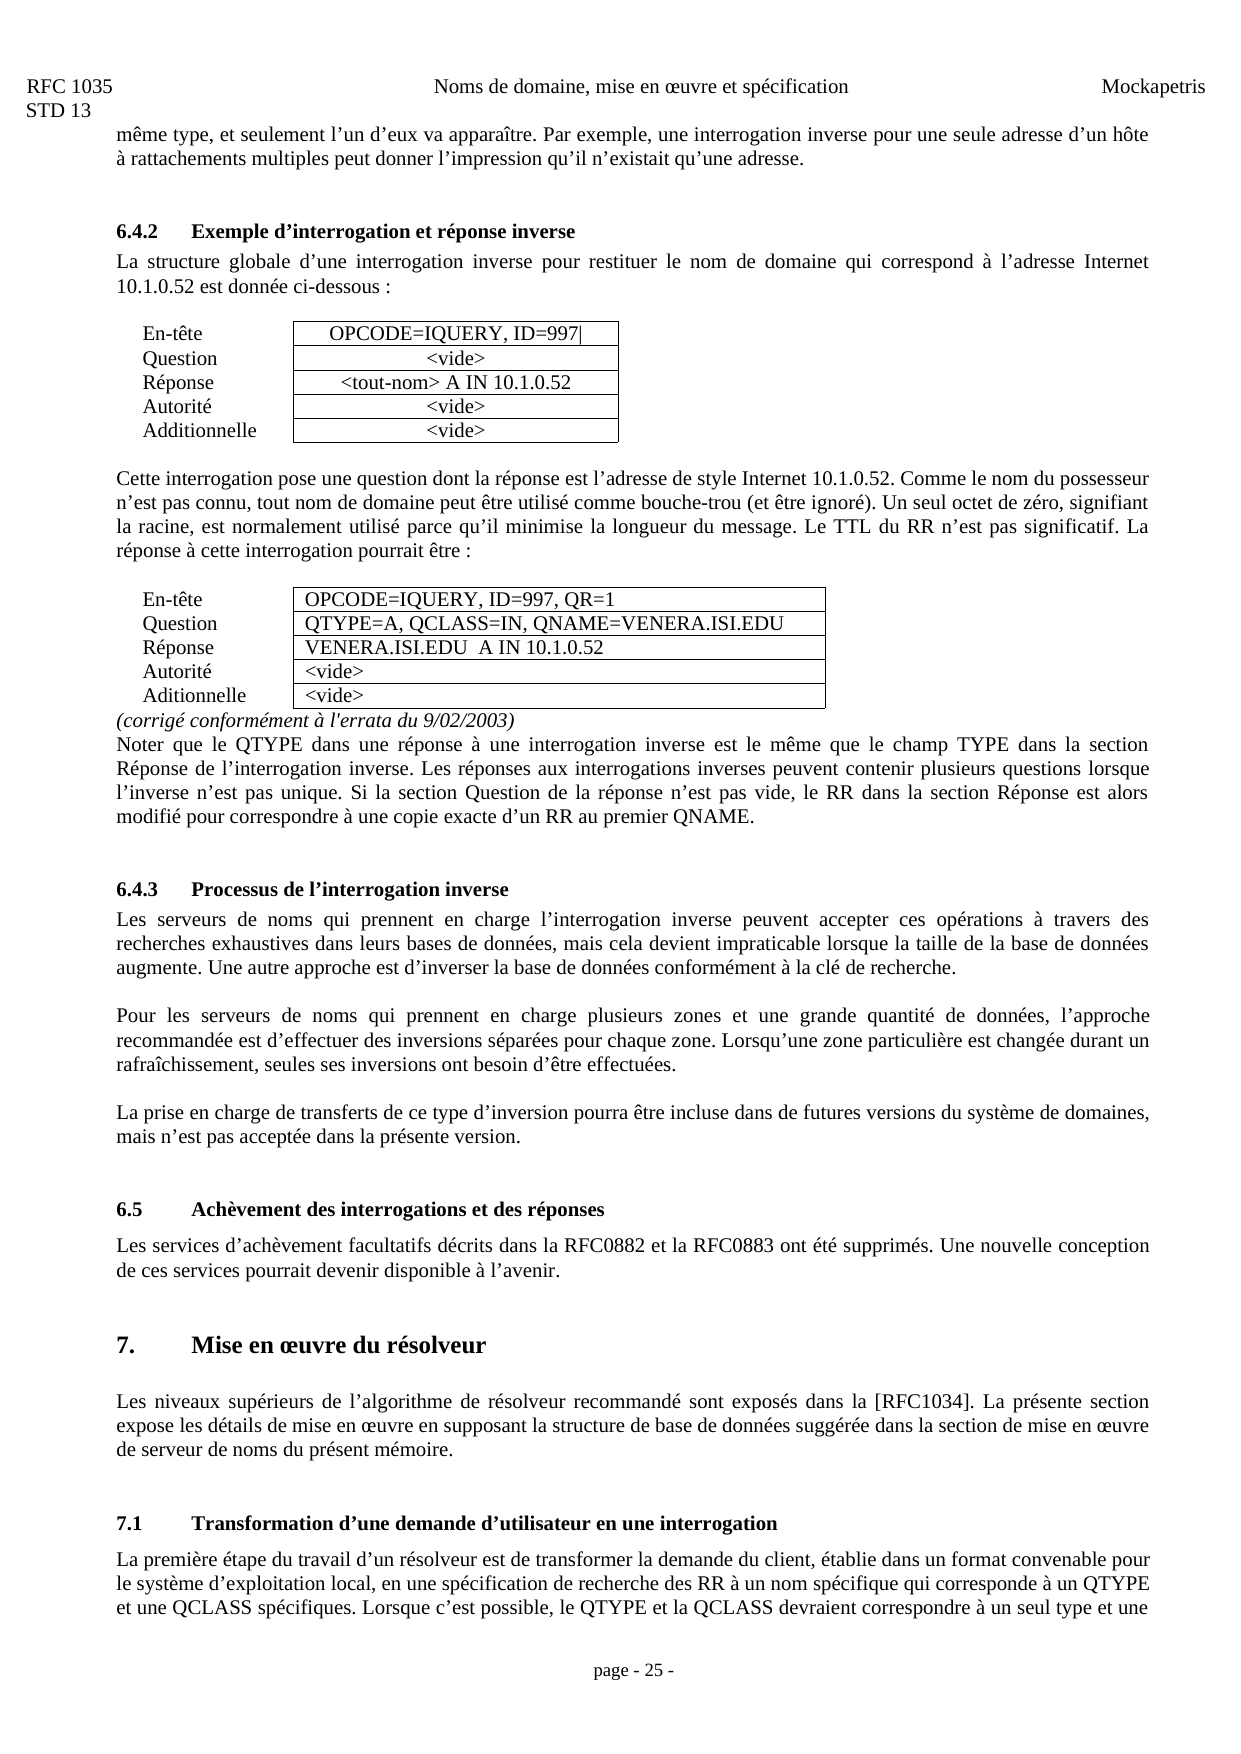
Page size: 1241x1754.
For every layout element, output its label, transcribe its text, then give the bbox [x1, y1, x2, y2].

table_cell <tout-nom> A IN 10.1.0.52 [294, 371, 618, 394]
text Cette interrogation pose une question dont la réponse est l’adresse de style Internet 10.1.0.52. Comme le nom du possesseur n’est pas connu, tout nom de domaine peut être utilisé comme bouche-trou (et être ignoré). Un seul octet de zéro, signifiant la racine, est normalement utilisé parce qu’il minimise la longueur du message. Le TTL du RR n’est pas significatif. La réponse à cette interrogation pourrait être : [116, 466, 1151, 562]
table_header En-tête [131, 587, 293, 611]
text même type, et seulement l’un d’eux va apparaître. Par exemple, une interrogation inverse pour une seule adresse d’un hôte à rattachements multiples peut donner l’impression qu’il n’existait qu’une adresse. [116, 122, 1151, 170]
subtitle 6.5 Achèvement des interrogations et des réponses [116, 1197, 1151, 1221]
text Les niveaux supérieurs de l’algorithme de résolveur recommandé sont exposés dans la [RFC1034]. La présente section expose les détails de mise en œuvre en supposant la structure de base de données suggérée dans la section de mise en œuvre de serveur de noms du présent mémoire. [116, 1389, 1151, 1461]
text La première étape du travail d’un résolveur est de transformer la demande du client, établie dans un format convenable pour le système d’exploitation local, en une spécification de recherche des RR à un nom spécifique qui corresponde à un QTYPE et une QCLASS spécifiques. Lorsque c’est possible, le QTYPE et la QCLASS devraient correspondre à un seul type et une [116, 1547, 1151, 1619]
text La structure globale d’une interrogation inverse pour restituer le nom de domaine qui correspond à l’adresse Internet 10.1.0.52 est donnée ci-dessous : [116, 249, 1151, 298]
table_cell Réponse [131, 370, 293, 394]
subtitle 6.4.2 Exemple d’interrogation et réponse inverse [116, 219, 1151, 243]
table_header OPCODE=IQUERY, ID=997| [294, 322, 618, 345]
table_cell <vide> [294, 419, 618, 442]
text La prise en charge de transferts de ce type d’inversion pourra être incluse dans de futures versions du système de domaines, mais n’est pas acceptée dans la présente version. [116, 1100, 1151, 1148]
table_cell Question [131, 345, 293, 369]
text Noter que le QTYPE dans une réponse à une interrogation inverse est le même que le champ TYPE dans la section Réponse de l’interrogation inverse. Les réponses aux interrogations inverses peuvent contenir plusieurs questions lorsque l’inverse n’est pas unique. Si la section Question de la réponse n’est pas vide, le RR dans la section Réponse est alors modifié pour correspondre à une copie exacte d’un RR au premier QNAME. [116, 732, 1151, 828]
table_cell Additionnelle [131, 418, 293, 442]
table_cell Autorité [131, 659, 293, 683]
text (corrigé conformément à l'errata du 9/02/2003) [116, 707, 1151, 732]
text Les services d’achèvement facultatifs décrits dans la RFC0882 et la RFC0883 ont été supprimés. Une nouvelle conception de ces services pourrait devenir disponible à l’avenir. [116, 1233, 1151, 1282]
table_cell Réponse [131, 635, 293, 659]
table_header OPCODE=IQUERY, ID=997, QR=1 [294, 588, 825, 611]
table_cell Autorité [131, 394, 293, 418]
text Les serveurs de noms qui prennent en charge l’interrogation inverse peuvent accepter ces opérations à travers des recherches exhaustives dans leurs bases de données, mais cela devient impraticable lorsque la taille de la base de données augmente. Une autre approche est d’inverser la base de données conformément à la clé de recherche. [116, 907, 1151, 979]
table_cell VENERA.ISI.EDU A IN 10.1.0.52 [294, 636, 825, 659]
subtitle 7.1 Transformation d’une demande d’utilisateur en une interrogation [116, 1511, 1151, 1534]
table_cell Aditionnelle [131, 683, 293, 707]
table_cell <vide> [294, 346, 618, 369]
text Pour les serveurs de noms qui prennent en charge plusieurs zones et une grande quantité de données, l’approche recommandée est d’effectuer des inversions séparées pour chaque zone. Lorsqu’une zone particulière est changée durant un rafraîchissement, seules ses inversions ont besoin d’être effectuées. [116, 1003, 1151, 1076]
table_header En-tête [131, 321, 293, 345]
table_cell <vide> [294, 660, 825, 683]
table_cell QTYPE=A, QCLASS=IN, QNAME=VENERA.ISI.EDU [294, 612, 825, 635]
subtitle 6.4.3 Processus de l’interrogation inverse [116, 877, 1151, 901]
subtitle 7. Mise en œuvre du résolveur [116, 1331, 1151, 1359]
table_cell <vide> [294, 684, 825, 707]
table_cell <vide> [294, 395, 618, 418]
table_cell Question [131, 611, 293, 635]
